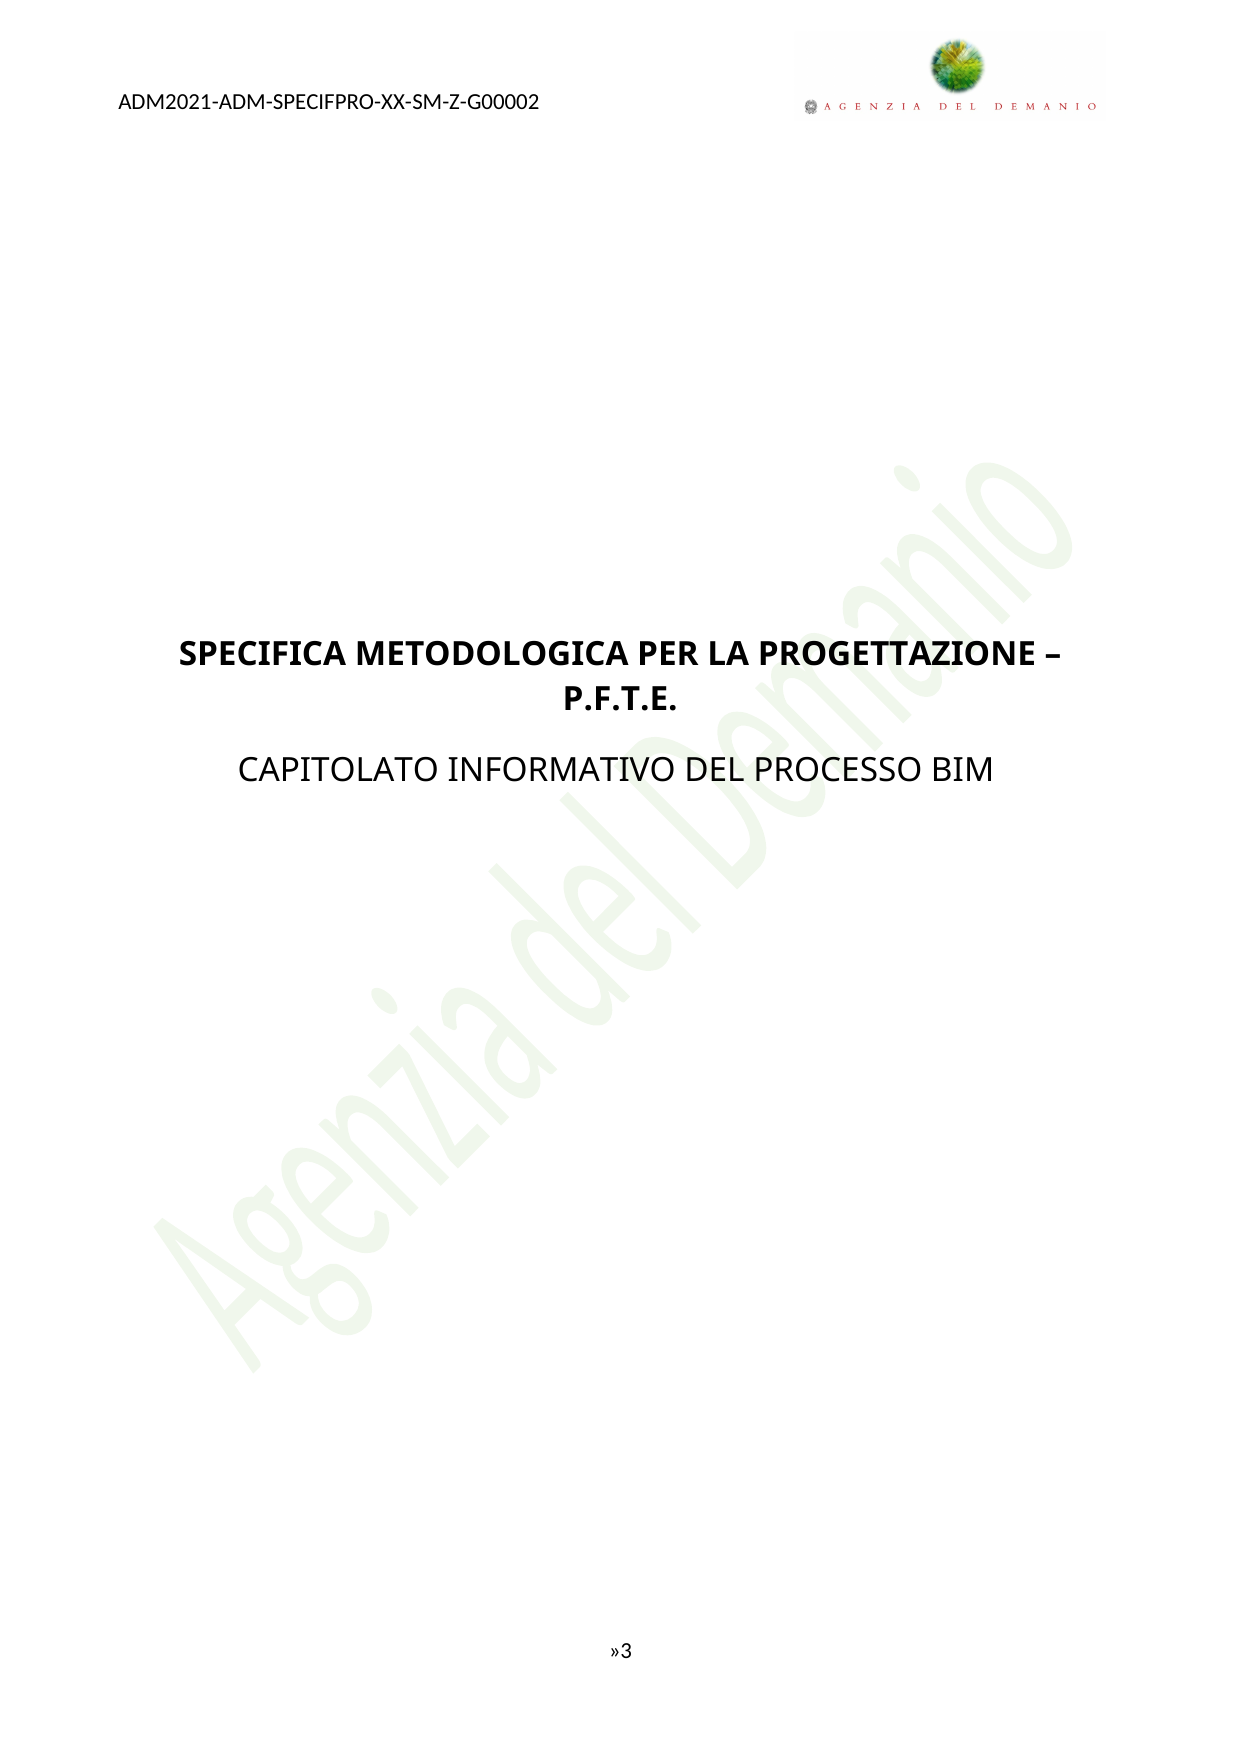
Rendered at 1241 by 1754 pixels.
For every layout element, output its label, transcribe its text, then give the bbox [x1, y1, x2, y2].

text CAPITOLATO INFORMATIVO DEL PROCESSO BIM [118, 746, 637, 791]
text CAPITOLATO INFORMATIVO DEL PROCESSO BIM [759, 746, 1122, 791]
text CAPITOLATO INFORMATIVO DEL PROCESSO BIM [642, 754, 720, 791]
text SPECIFICA METODOLOGICA PER LA PROGETTAZIONE – P.F.T.E. [118, 630, 1122, 721]
